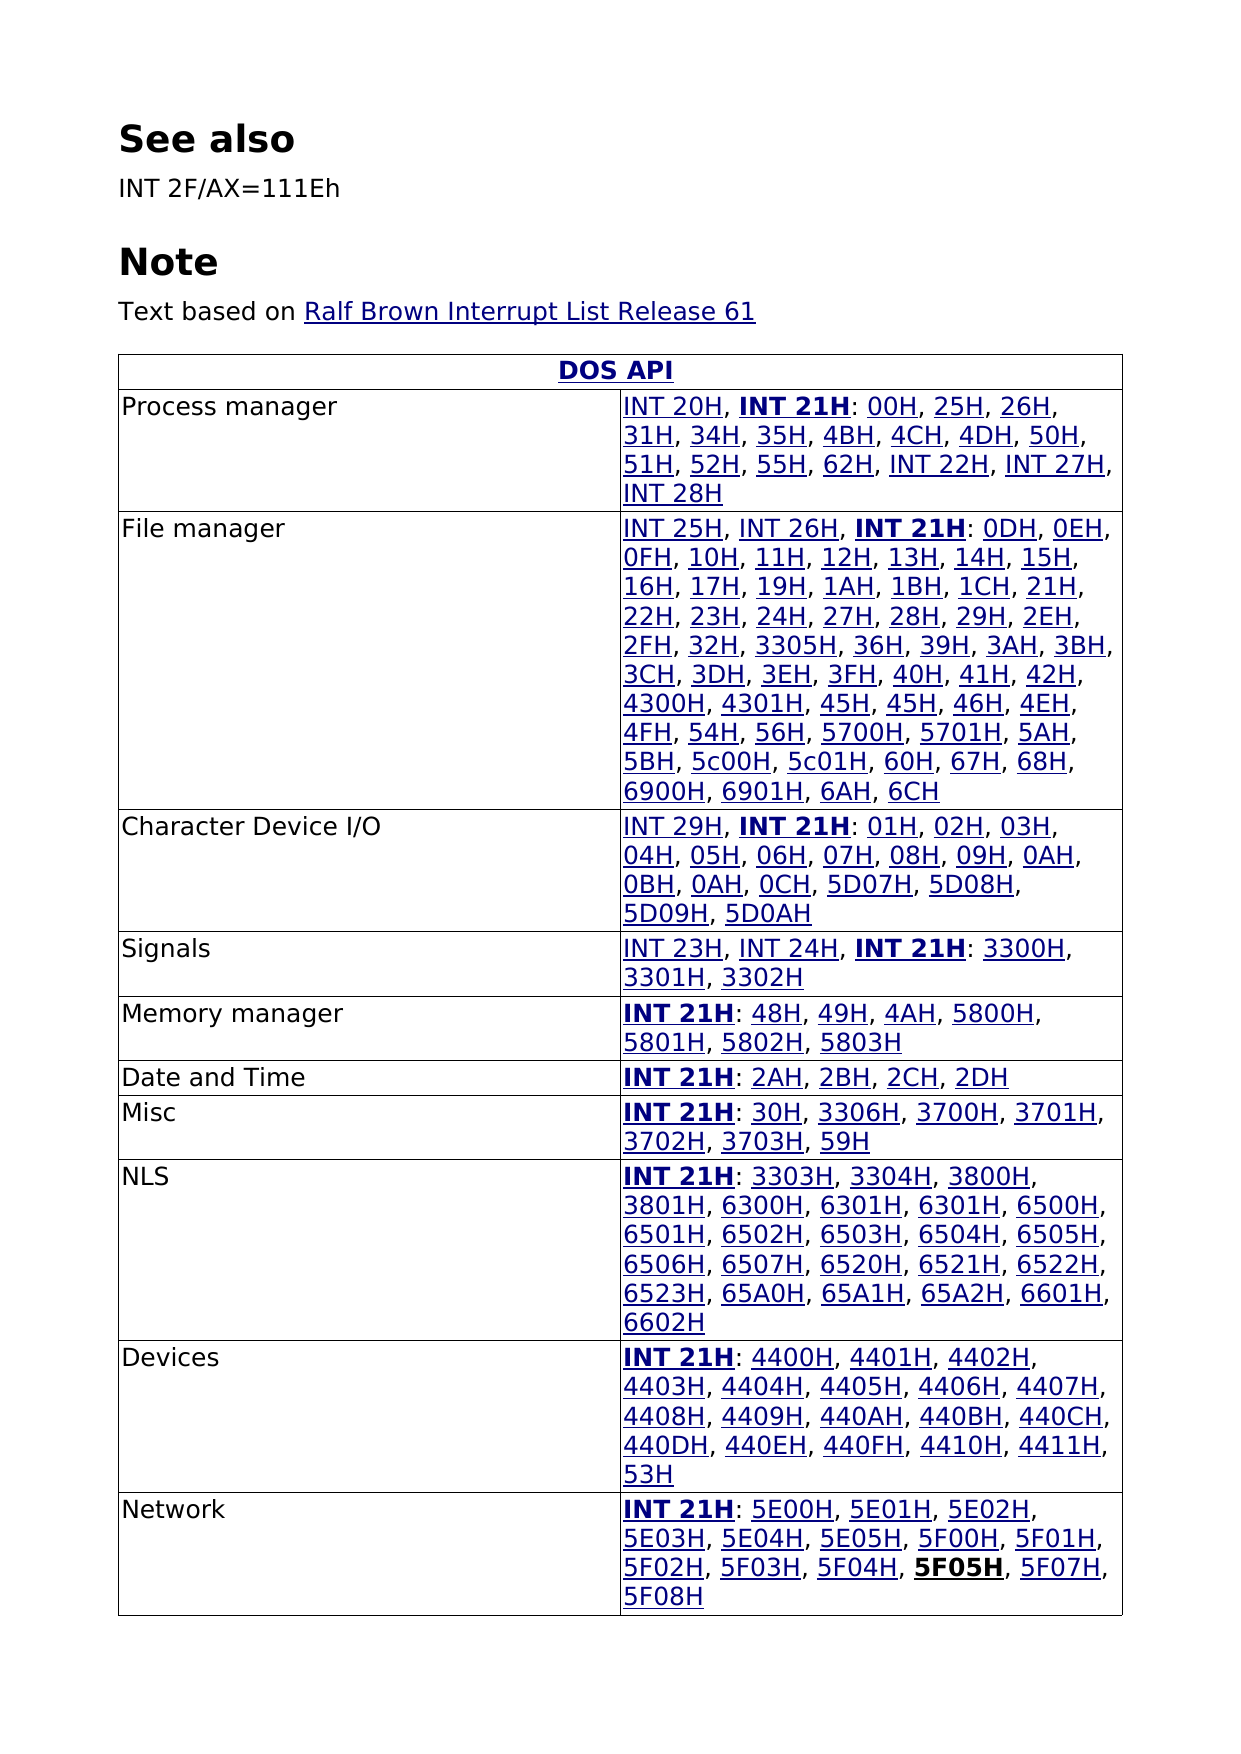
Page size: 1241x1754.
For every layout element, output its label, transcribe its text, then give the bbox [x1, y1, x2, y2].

table_cell Character Device I/O [119, 810, 620, 931]
table_cell INT 21H: 30H, 3306H, 3700H, 3701H, 3702H, 3703H, 59H [621, 1096, 1122, 1159]
table_cell INT 23H, INT 24H, INT 21H: 3300H, 3301H, 3302H [621, 932, 1122, 996]
subtitle Note [118, 241, 1122, 284]
table_cell Signals [119, 932, 620, 996]
table_cell Date and Time [119, 1061, 620, 1095]
table_cell NLS [119, 1160, 620, 1340]
table_cell Network [119, 1493, 620, 1615]
table_cell INT 25H, INT 26H, INT 21H: 0DH, 0EH, 0FH, 10H, 11H, 12H, 13H, 14H, 15H, 16H, 17H, 19H, 1AH, 1BH, 1CH, 21H, 22H, 23H, 24H, 27H, 28H, 29H, 2EH, 2FH, 32H, 3305H, 36H, 39H, 3AH, 3BH, 3CH, 3DH, 3EH, 3FH, 40H, 41H, 42H, 4300H, 4301H, 45H, 45H, 46H, 4EH, 4FH, 54H, 56H, 5700H, 5701H, 5AH, 5BH, 5c00H, 5c01H, 60H, 67H, 68H, 6900H, 6901H, 6AH, 6CH [621, 512, 1122, 809]
table_cell INT 20H, INT 21H: 00H, 25H, 26H, 31H, 34H, 35H, 4BH, 4CH, 4DH, 50H, 51H, 52H, 55H, 62H, INT 22H, INT 27H, INT 28H [621, 390, 1122, 511]
table_cell Misc [119, 1096, 620, 1159]
table_cell Process manager [119, 390, 620, 511]
table_cell File manager [119, 512, 620, 809]
text INT 2F/AX=111Eh [118, 174, 1122, 203]
table_cell INT 29H, INT 21H: 01H, 02H, 03H, 04H, 05H, 06H, 07H, 08H, 09H, 0AH, 0BH, 0AH, 0CH, 5D07H, 5D08H, 5D09H, 5D0AH [621, 810, 1122, 931]
subtitle See also [118, 118, 1122, 162]
table_cell Devices [119, 1341, 620, 1492]
table_header DOS API [119, 355, 1122, 389]
table_cell INT 21H: 48H, 49H, 4AH, 5800H, 5801H, 5802H, 5803H [621, 997, 1122, 1060]
table_cell INT 21H: 2AH, 2BH, 2CH, 2DH [621, 1061, 1122, 1095]
table_cell Memory manager [119, 997, 620, 1060]
table_cell INT 21H: 4400H, 4401H, 4402H, 4403H, 4404H, 4405H, 4406H, 4407H, 4408H, 4409H, 440AH, 440BH, 440CH, 440DH, 440EH, 440FH, 4410H, 4411H, 53H [621, 1341, 1122, 1492]
table_cell INT 21H: 5E00H, 5E01H, 5E02H, 5E03H, 5E04H, 5E05H, 5F00H, 5F01H, 5F02H, 5F03H, 5F04H, 5F05H, 5F07H, 5F08H [621, 1493, 1122, 1615]
table_cell INT 21H: 3303H, 3304H, 3800H, 3801H, 6300H, 6301H, 6301H, 6500H, 6501H, 6502H, 6503H, 6504H, 6505H, 6506H, 6507H, 6520H, 6521H, 6522H, 6523H, 65A0H, 65A1H, 65A2H, 6601H, 6602H [621, 1160, 1122, 1340]
text Text based on Ralf Brown Interrupt List Release 61 [118, 297, 1122, 326]
